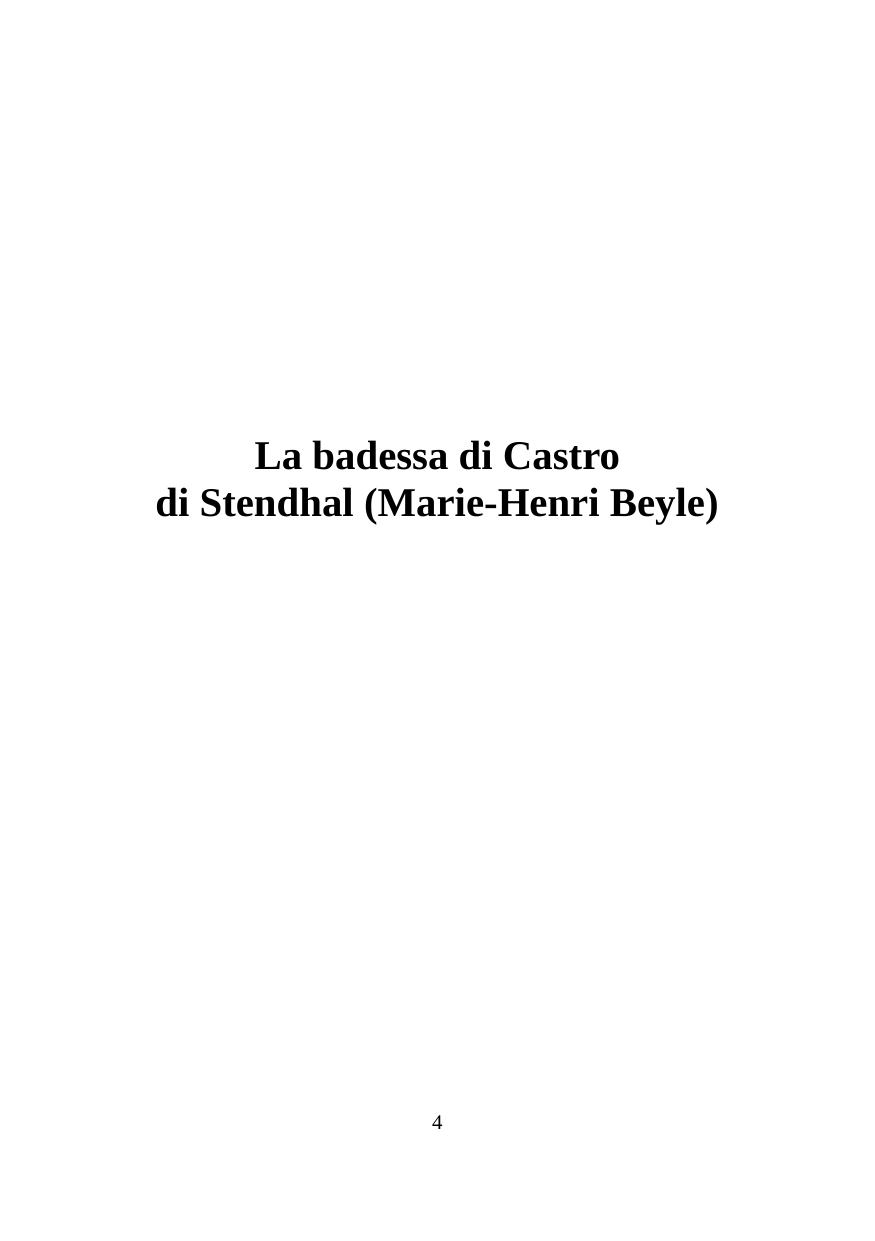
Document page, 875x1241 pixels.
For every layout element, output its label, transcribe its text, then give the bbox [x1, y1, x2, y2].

subtitle La badessa di Castro di Stendhal (Marie-Henri Beyle) [106, 431, 768, 525]
